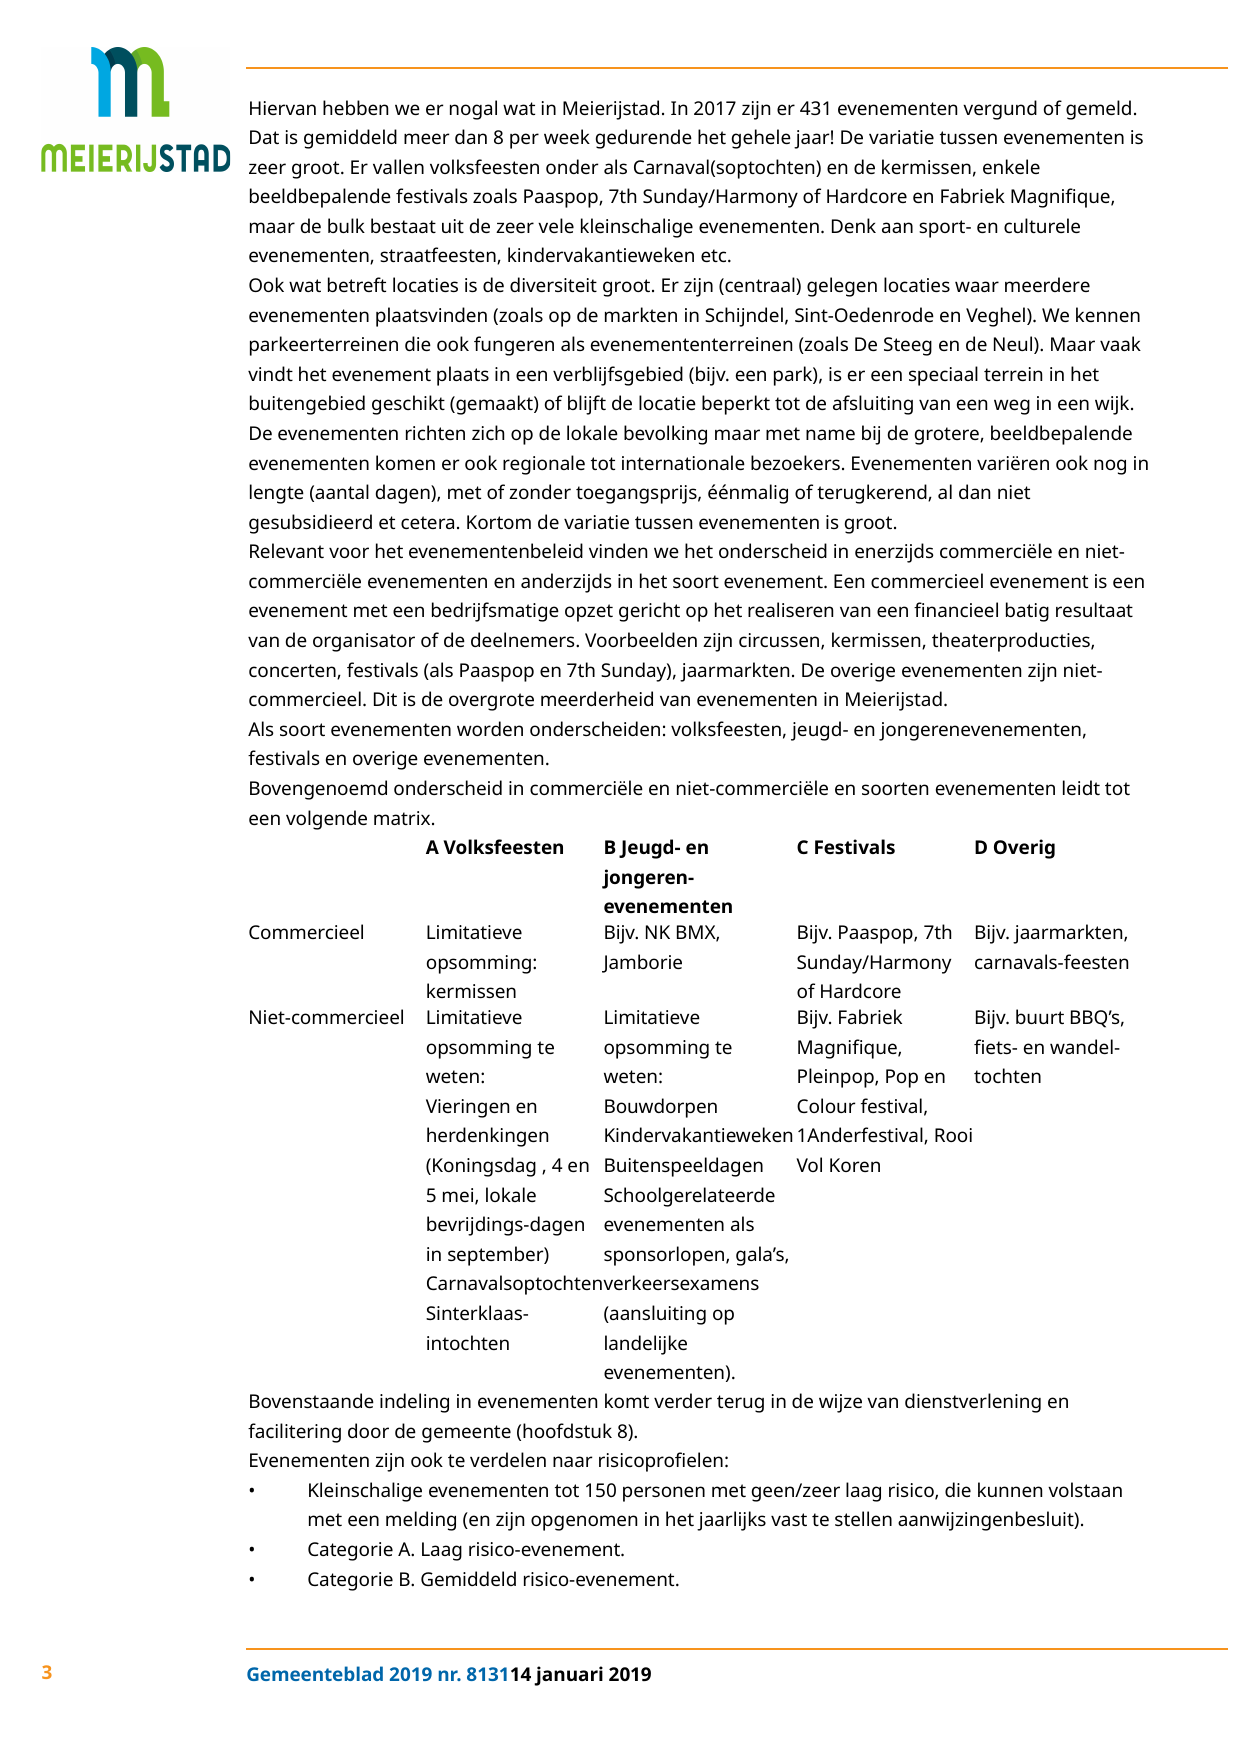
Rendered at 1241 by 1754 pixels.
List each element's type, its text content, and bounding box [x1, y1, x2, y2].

text Relevant voor het evenementenbeleid vinden we het onderscheid in enerzijds commerciële en niet-commerciële evenementen en anderzijds in het soort evenement. Een commercieel evenement is een evenement met een bedrijfsmatige opzet gericht op het realiseren van een financieel batig resultaat van de organisator of de deelnemers. Voorbeelden zijn circussen, kermissen, theaterproducties, concerten, festivals (als Paaspop en 7th Sunday), jaarmarkten. De overige evenementen zijn niet-commercieel. Dit is de overgrote meerderheid van evenementen in Meierijstad. [248, 538, 1152, 712]
table_cell Commercieel [248, 919, 426, 1004]
table_cell Niet-commercieel [248, 1004, 426, 1385]
text Hiervan hebben we er nogal wat in Meierijstad. In 2017 zijn er 431 evenementen vergund of gemeld. Dat is gemiddeld meer dan 8 per week gedurende het gehele jaar! De variatie tussen evenementen is zeer groot. Er vallen volksfeesten onder als Carnaval(soptochten) en de kermissen, enkele beeldbepalende festivals zoals Paaspop, 7th Sunday/Harmony of Hardcore en Fabriek Magnifique, maar de bulk bestaat uit de zeer vele kleinschalige evenementen. Denk aan sport- en culturele evenementen, straatfeesten, kindervakantieweken etc. [248, 95, 1152, 268]
table_cell Bijv. Fabriek Magnifique, Pleinpop, Pop en Colour festival, 1Anderfestival, Rooi Vol Koren [796, 1004, 974, 1385]
text De evenementen richten zich op de lokale bevolking maar met name bij de grotere, beeldbepalende evenementen komen er ook regionale tot internationale bezoekers. Evenementen variëren ook nog in lengte (aantal dagen), met of zonder toegangsprijs, éénmalig of terugkerend, al dan niet gesubsidieerd et cetera. Kortom de variatie tussen evenementen is groot. [248, 420, 1152, 535]
table_header C Festivals [796, 835, 974, 919]
table_header A Volksfeesten [426, 835, 603, 919]
picture [41, 47, 231, 172]
table_header B Jeugd- en jongeren-evenementen [603, 835, 796, 919]
list Categorie A. Laag risico-evenement. [248, 1536, 1152, 1562]
text Bovengenoemd onderscheid in commerciële en niet-commerciële en soorten evenementen leidt tot een volgende matrix. [248, 775, 1152, 831]
text Evenementen zijn ook te verdelen naar risicoprofielen: [248, 1447, 1152, 1473]
table_cell Bijv. jaarmarkten, carnavals-feesten [974, 919, 1152, 1004]
table_cell Bijv. buurt BBQ’s, fiets- en wandel-tochten [974, 1004, 1152, 1385]
table_header D Overig [974, 835, 1152, 919]
table_header [248, 835, 426, 919]
text Bovenstaande indeling in evenementen komt verder terug in de wijze van dienstverlening en facilitering door de gemeente (hoofdstuk 8). [248, 1388, 1152, 1443]
table_cell Limitatieve opsomming te weten: Vieringen en herdenkingen (Koningsdag , 4 en 5 mei, lokale bevrijdings-dagen in september) Carnavalsoptochten Sinterklaas-intochten [426, 1004, 603, 1385]
text Ook wat betreft locaties is de diversiteit groot. Er zijn (centraal) gelegen locaties waar meerdere evenementen plaatsvinden (zoals op de markten in Schijndel, Sint-Oedenrode en Veghel). We kennen parkeerterreinen die ook fungeren als evenemententerreinen (zoals De Steeg en de Neul). Maar vaak vindt het evenement plaats in een verblijfsgebied (bijv. een park), is er een speciaal terrein in het buitengebied geschikt (gemaakt) of blijft de locatie beperkt tot de afsluiting van een weg in een wijk. [248, 272, 1152, 416]
table_cell Limitatieve opsomming te weten: Bouwdorpen Kindervakantieweken Buitenspeeldagen Schoolgerelateerde evenementen als sponsorlopen, gala’s, verkeersexamens (aansluiting op landelijke evenementen). [603, 1004, 796, 1385]
list Categorie B. Gemiddeld risico-evenement. [248, 1566, 1152, 1591]
table_cell Bijv. NK BMX, Jamborie [603, 919, 796, 1004]
text Als soort evenementen worden onderscheiden: volksfeesten, jeugd- en jongerenevenementen, festivals en overige evenementen. [248, 716, 1152, 771]
table_cell Limitatieve opsomming: kermissen [426, 919, 603, 1004]
list Kleinschalige evenementen tot 150 personen met geen/zeer laag risico, die kunnen volstaan met een melding (en zijn opgenomen in het jaarlijks vast te stellen aanwijzingenbesluit). [248, 1477, 1152, 1532]
table_cell Bijv. Paaspop, 7th Sunday/Harmony of Hardcore [796, 919, 974, 1004]
